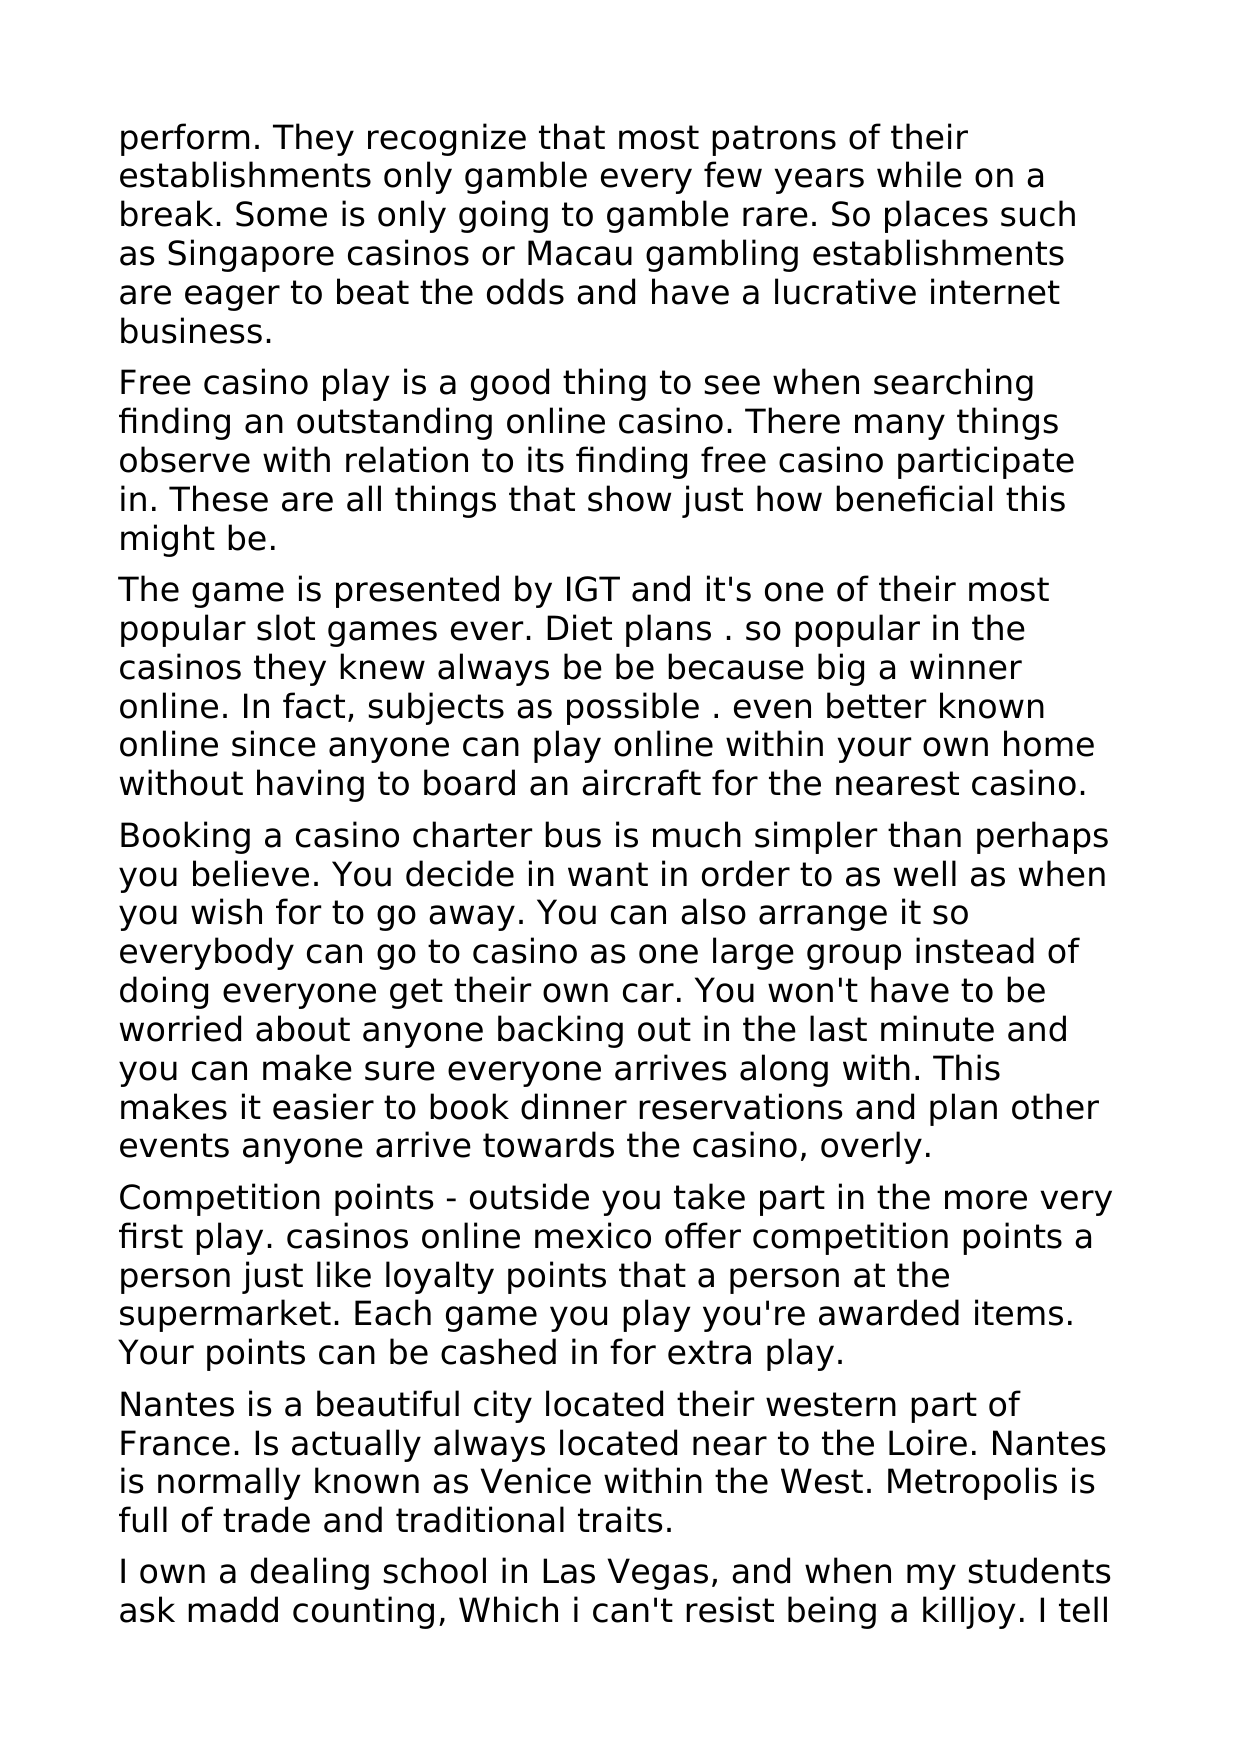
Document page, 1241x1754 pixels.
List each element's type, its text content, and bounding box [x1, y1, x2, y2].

text The game is presented by IGT and it's one of their most popular slot games ever. Diet plans . so popular in the casinos they knew always be be because big a winner online. In fact, subjects as possible . even better known online since anyone can play online within your own home without having to board an aircraft for the nearest casino. [118, 571, 1122, 804]
text Booking a casino charter bus is much simpler than perhaps you believe. You decide in want in order to as well as when you wish for to go away. You can also arrange it so everybody can go to casino as one large group instead of doing everyone get their own car. You won't have to be worried about anyone backing out in the last minute and you can make sure everyone arrives along with. This makes it easier to book dinner reservations and plan other events anyone arrive towards the casino, overly. [118, 816, 1122, 1166]
text Free casino play is a good thing to see when searching finding an outstanding online casino. There many things observe with relation to its finding free casino participate in. These are all things that show just how beneficial this might be. [118, 364, 1122, 558]
text Competition points - outside you take part in the more very first play. casinos online mexico offer competition points a person just like loyalty points that a person at the supermarket. Each game you play you're awarded items. Your points can be cashed in for extra play. [118, 1178, 1122, 1373]
text Nantes is a beautiful city located their western part of France. Is actually always located near to the Loire. Nantes is normally known as Venice within the West. Metropolis is full of trade and traditional traits. [118, 1385, 1122, 1541]
text I own a dealing school in Las Vegas, and when my students ask madd counting, Which i can't resist being a killjoy. I tell [118, 1553, 1122, 1631]
text perform. They recognize that most patrons of their establishments only gamble every few years while on a break. Some is only going to gamble rare. So places such as Singapore casinos or Macau gambling establishments are eager to beat the odds and have a lucrative internet business. [118, 118, 1122, 351]
